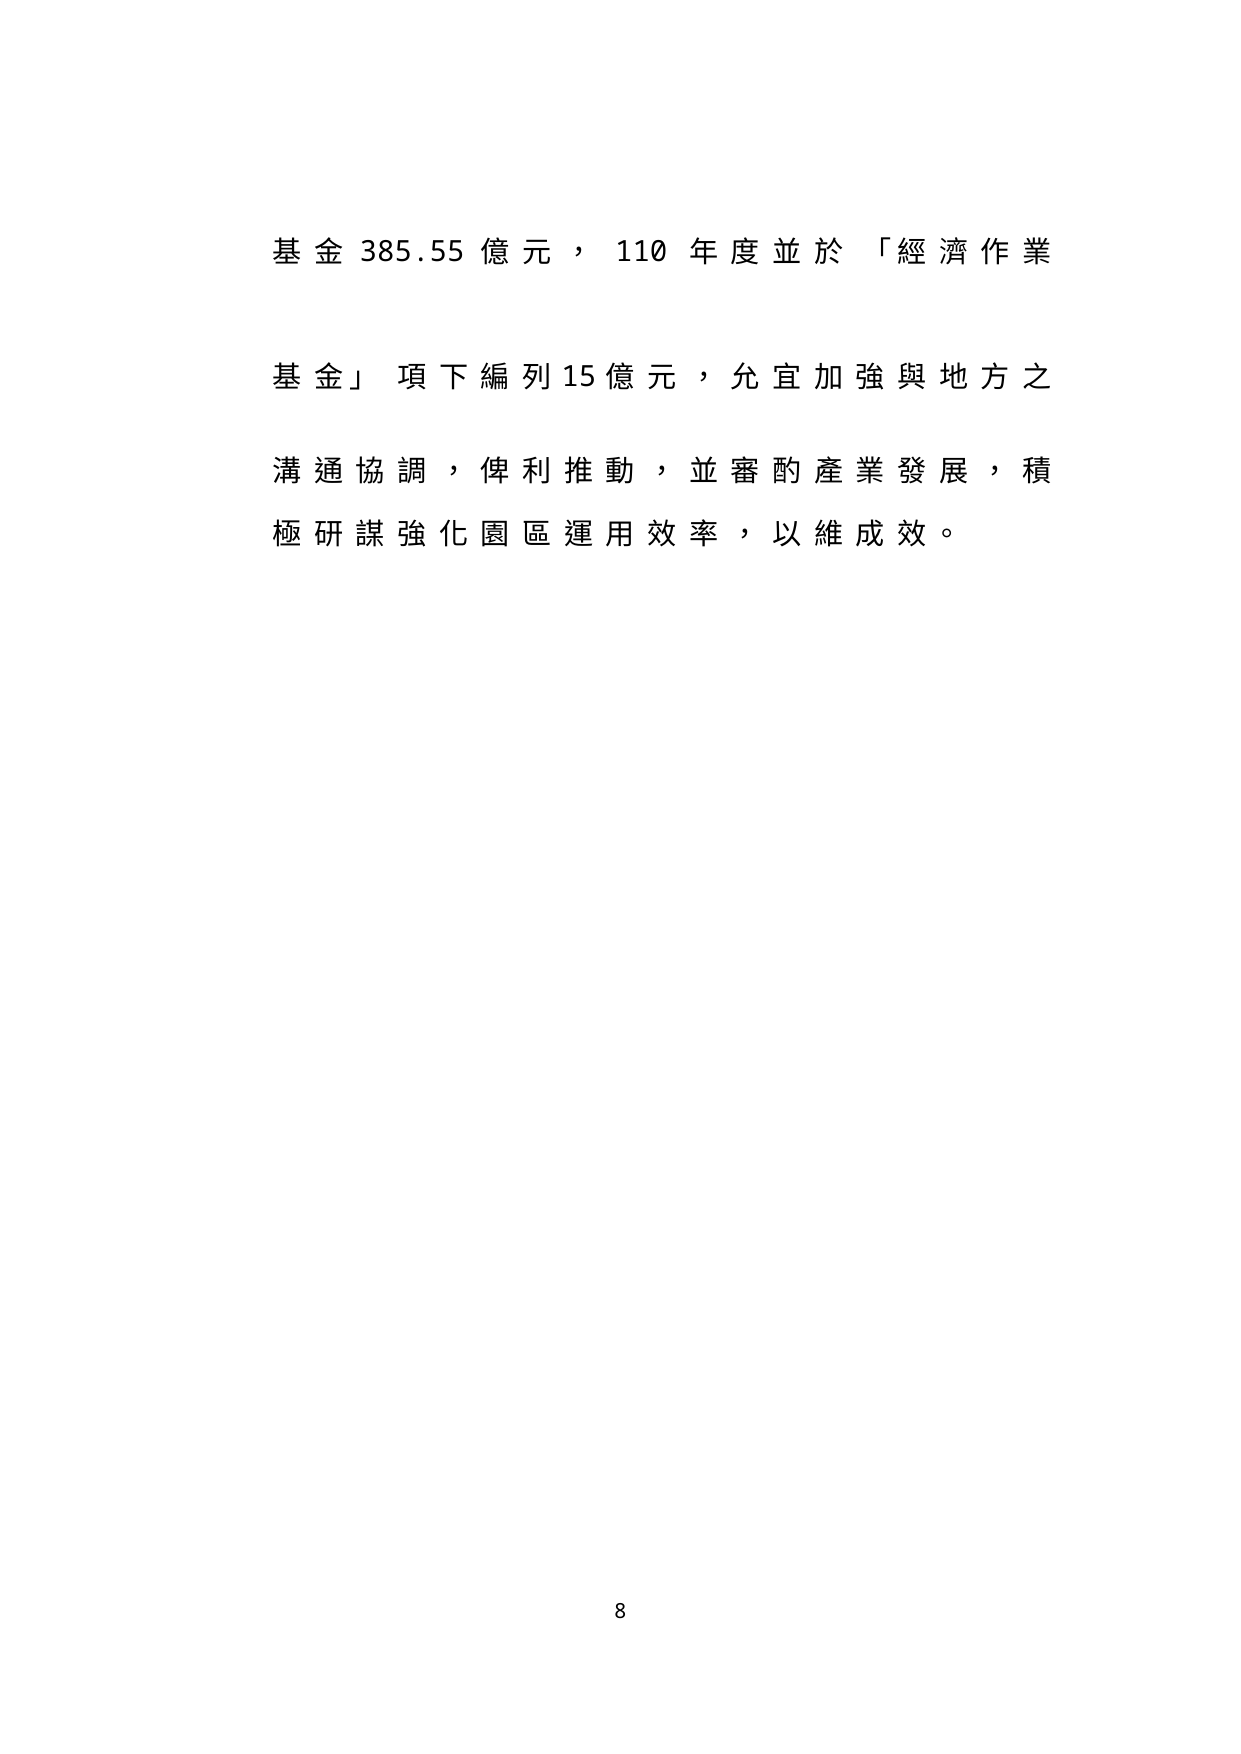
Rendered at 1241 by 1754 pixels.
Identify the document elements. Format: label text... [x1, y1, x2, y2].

text 基金385.55億元，110年度並於「經濟作業基金」項下編列15億元，允宜加強與地方之溝通協調，俾利推動，並審酌產業發展，積極研謀強化園區運用效率，以維成效。 [242, 177, 1058, 552]
